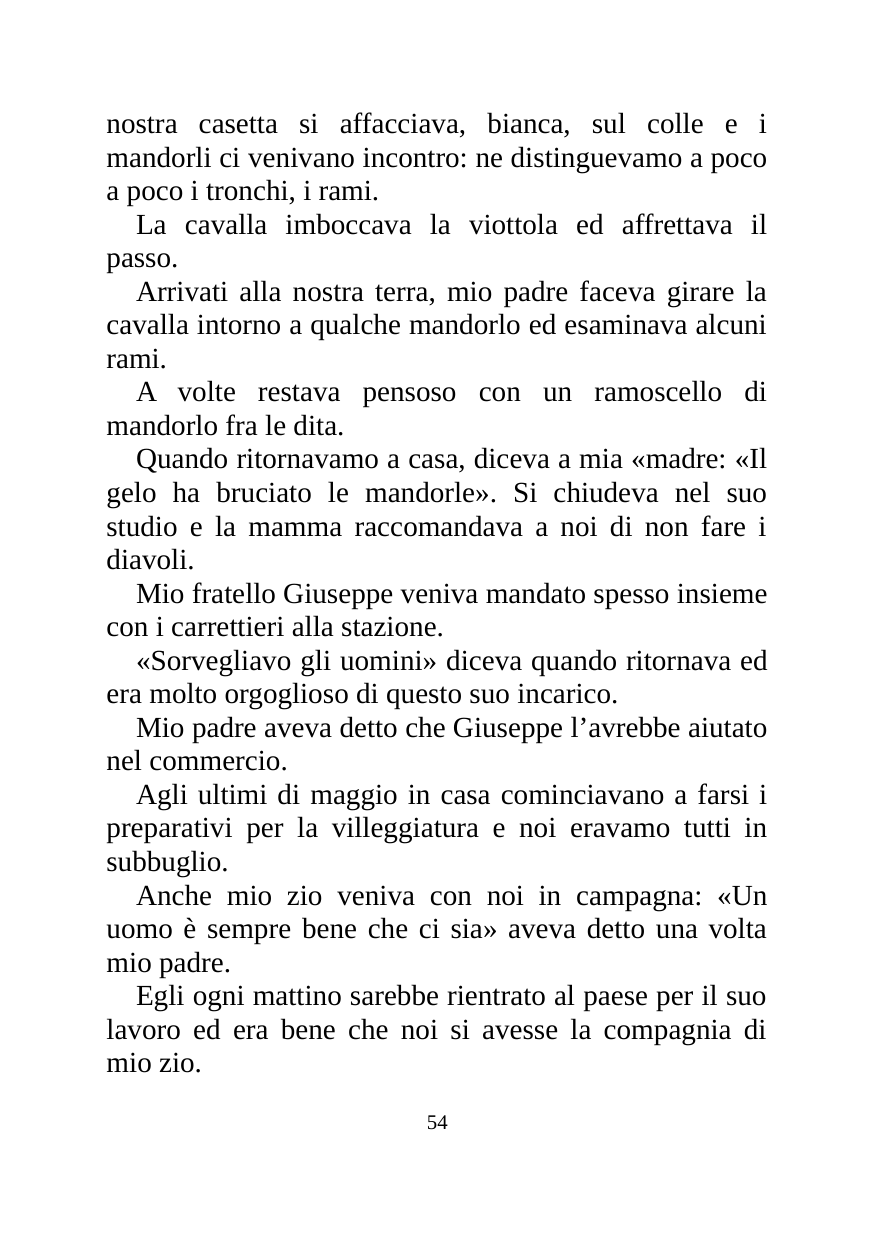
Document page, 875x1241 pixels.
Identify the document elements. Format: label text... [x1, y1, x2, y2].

text A volte restava pensoso con un ramoscello di mandorlo fra le dita. [106, 374, 768, 442]
text «Sorvegliavo gli uomini» diceva quando ritornava ed era molto orgoglioso di questo suo incarico. [106, 643, 768, 710]
text La cavalla imboccava la viottola ed affrettava il passo. [106, 207, 768, 274]
text Quando ritornavamo a casa, diceva a mia «madre: «Il gelo ha bruciato le mandorle». Si chiudeva nel suo studio e la mamma raccomandava a noi di non fare i diavoli. [106, 442, 768, 576]
text nostra casetta si affacciava, bianca, sul colle e i mandorli ci venivano incontro: ne distinguevamo a poco a poco i tronchi, i rami. [106, 106, 768, 207]
text Agli ultimi di maggio in casa cominciavano a farsi i preparativi per la villeggiatura e noi eravamo tutti in subbuglio. [106, 777, 768, 878]
text Arrivati alla nostra terra, mio padre faceva girare la cavalla intorno a qualche mandorlo ed esaminava alcuni rami. [106, 274, 768, 374]
text Anche mio zio veniva con noi in campagna: «Un uomo è sempre bene che ci sia» aveva detto una volta mio padre. [106, 878, 768, 978]
text Egli ogni mattino sarebbe rientrato al paese per il suo lavoro ed era bene che noi si avesse la compagnia di mio zio. [106, 978, 768, 1079]
text Mio padre aveva detto che Giuseppe l’avrebbe aiutato nel commercio. [106, 710, 768, 777]
text Mio fratello Giuseppe veniva mandato spesso insieme con i carrettieri alla stazione. [106, 576, 768, 643]
